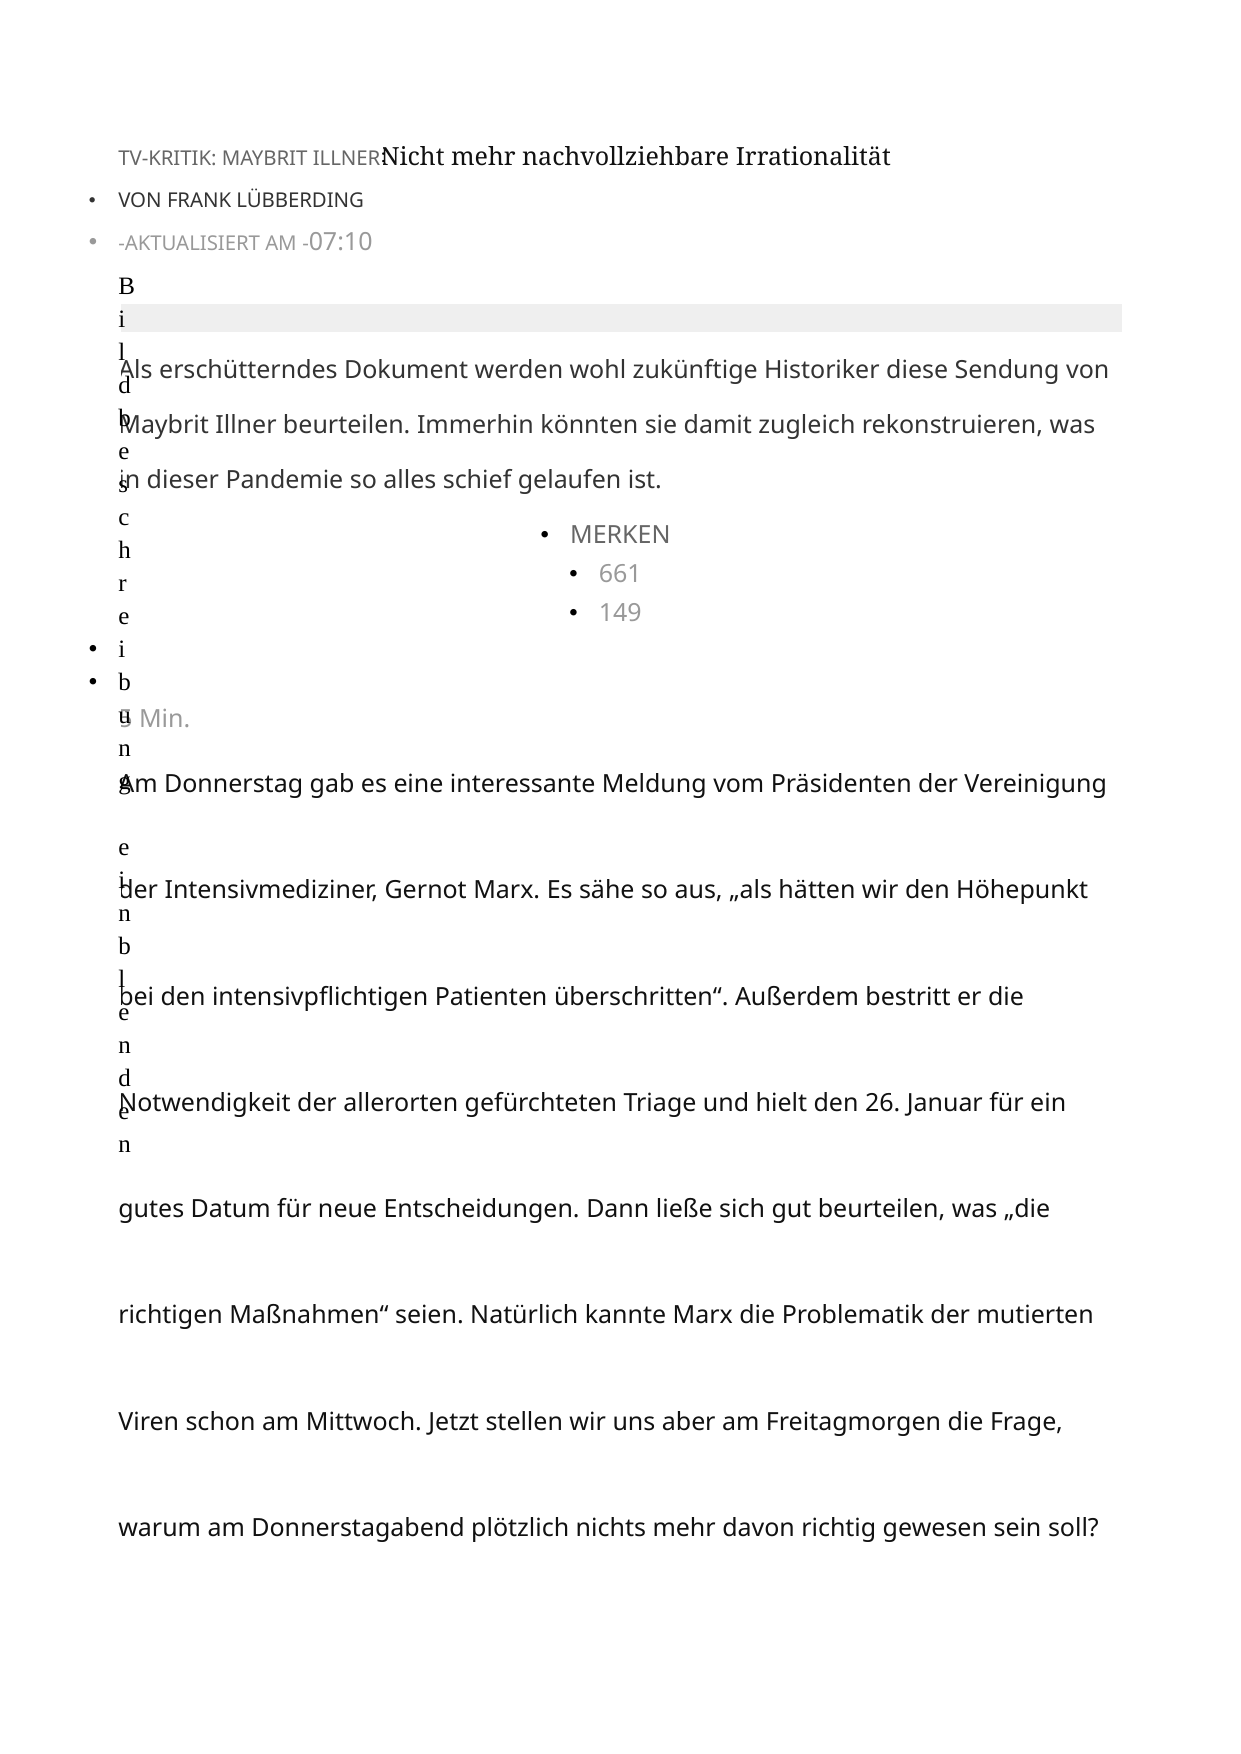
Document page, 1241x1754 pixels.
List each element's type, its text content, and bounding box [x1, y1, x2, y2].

text Am Donnerstag gab es eine interessante Meldung vom Präsidenten der Vereinigung der Intensivmediziner, Gernot Marx. Es sähe so aus, „als hätten wir den Höhepunkt bei den intensivpflichtigen Patienten überschritten“. Außerdem bestritt er die Notwendigkeit der allerorten gefürchteten Triage und hielt den 26. Januar für ein gutes Datum für neue Entscheidungen. Dann ließe sich gut beurteilen, was „die richtigen Maßnahmen“ seien. Natürlich kannte Marx die Problematik der mutierten Viren schon am Mittwoch. Jetzt stellen wir uns aber am Freitagmorgen die Frage, warum am Donnerstagabend plötzlich nichts mehr davon richtig gewesen sein soll? [118, 766, 1122, 1544]
subtitle TV-KRITIK: MAYBRIT ILLNERNicht mehr nachvollziehbare Irrationalität [118, 139, 1122, 173]
text 5 Min. [121, 700, 1122, 734]
list -AKTUALISIERT AM -07:10 [118, 224, 1122, 258]
list VON FRANK LÜBBERDING [118, 186, 1122, 213]
list 149 [121, 595, 1122, 629]
text Als erschütterndes Dokument werden wohl zukünftige Historiker diese Sendung von Maybrit Illner beurteilen. Immerhin könnten sie damit zugleich rekonstruieren, was in dieser Pandemie so alles schief gelaufen ist. [121, 351, 1122, 496]
list MERKEN [121, 517, 1122, 551]
list 661 [121, 556, 1122, 590]
